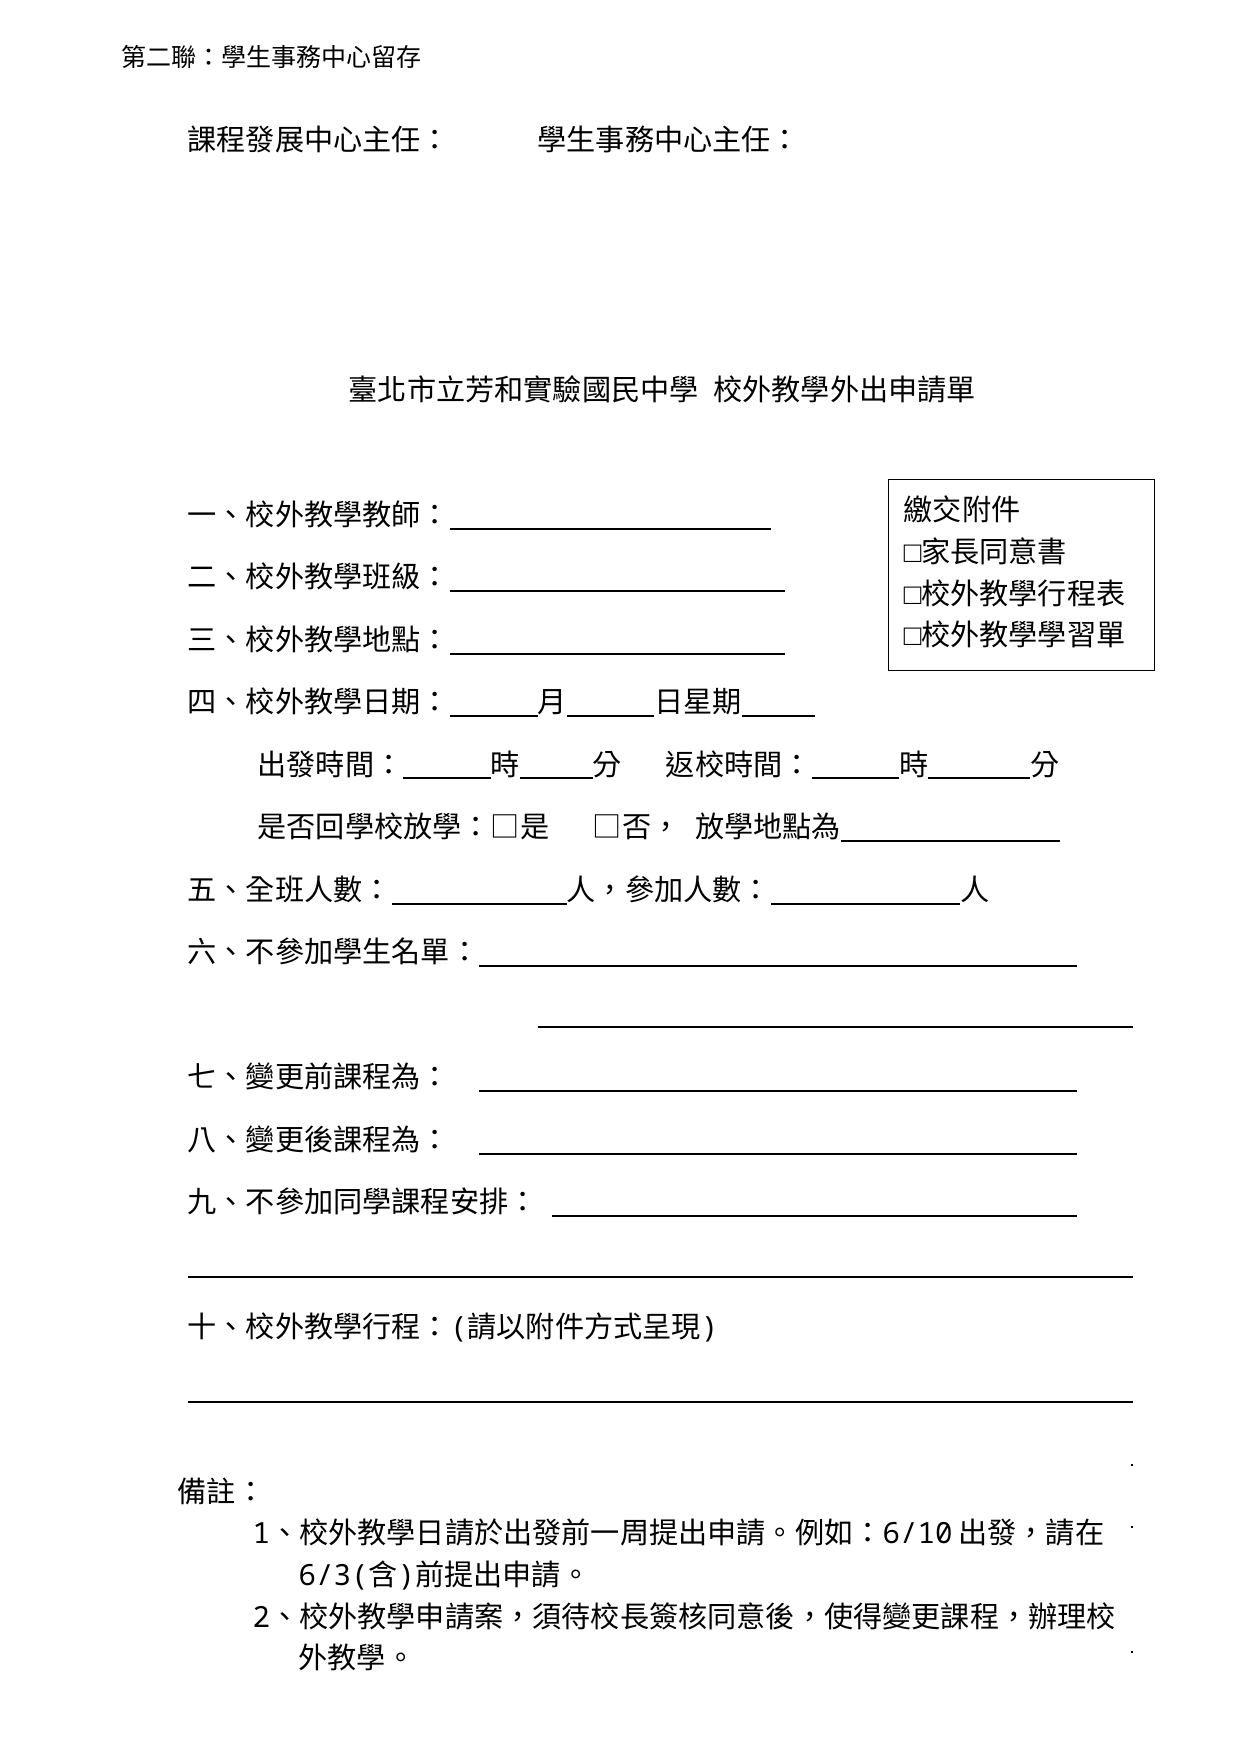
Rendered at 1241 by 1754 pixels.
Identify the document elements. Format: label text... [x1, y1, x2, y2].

text 第二聯：學生事務中心留存 [121, 37, 433, 73]
text 十、校外教學行程：(請以附件方式呈現) [187, 1283, 1137, 1346]
text 繳交附件 [903, 487, 1139, 529]
text □校外教學行程表 [903, 571, 1139, 612]
text □校外教學學習單 [903, 612, 1139, 654]
text 五、全班人數： 人，參加人數： 人 [187, 846, 1137, 908]
text 二、校外教學班級： [187, 533, 887, 596]
text □家長同意書 [903, 529, 1139, 571]
text 四、校外教學日期： 月 日星期 [187, 658, 1137, 721]
text 課程發展中心主任： 學生事務中心主任： [187, 96, 1137, 158]
text 備註： [177, 1469, 1116, 1511]
text 臺北市立芳和實驗國民中學 校外教學外出申請單 [187, 346, 1137, 408]
text 八、變更後課程為： [187, 1096, 1137, 1158]
text 是否回學校放學：□是 □否， 放學地點為 [187, 783, 1137, 846]
text 2、校外教學申請案，須待校長簽核同意後，使得變更課程，辦理校外教學。 [252, 1594, 1116, 1677]
text 一、校外教學教師： [187, 471, 1137, 671]
text 六、不參加學生名單： [187, 908, 1137, 971]
text 一、校外教學教師： [889, 480, 1154, 670]
text 十一、教學內容(附上空白學習單)： [1131, 1533, 1137, 1596]
text 出發時間： 時 分 返校時間： 時 分 [187, 721, 1137, 783]
text 1、校外教學日請於出發前一周提出申請。例如：6/10出發，請在6/3(含)前提出申請。 [252, 1511, 1116, 1594]
text [106, 29, 448, 92]
text 九、不參加同學課程安排： [187, 1158, 1137, 1221]
text 三、校外教學地點： [187, 596, 887, 658]
text 七、變更前課程為： [187, 1033, 1137, 1096]
